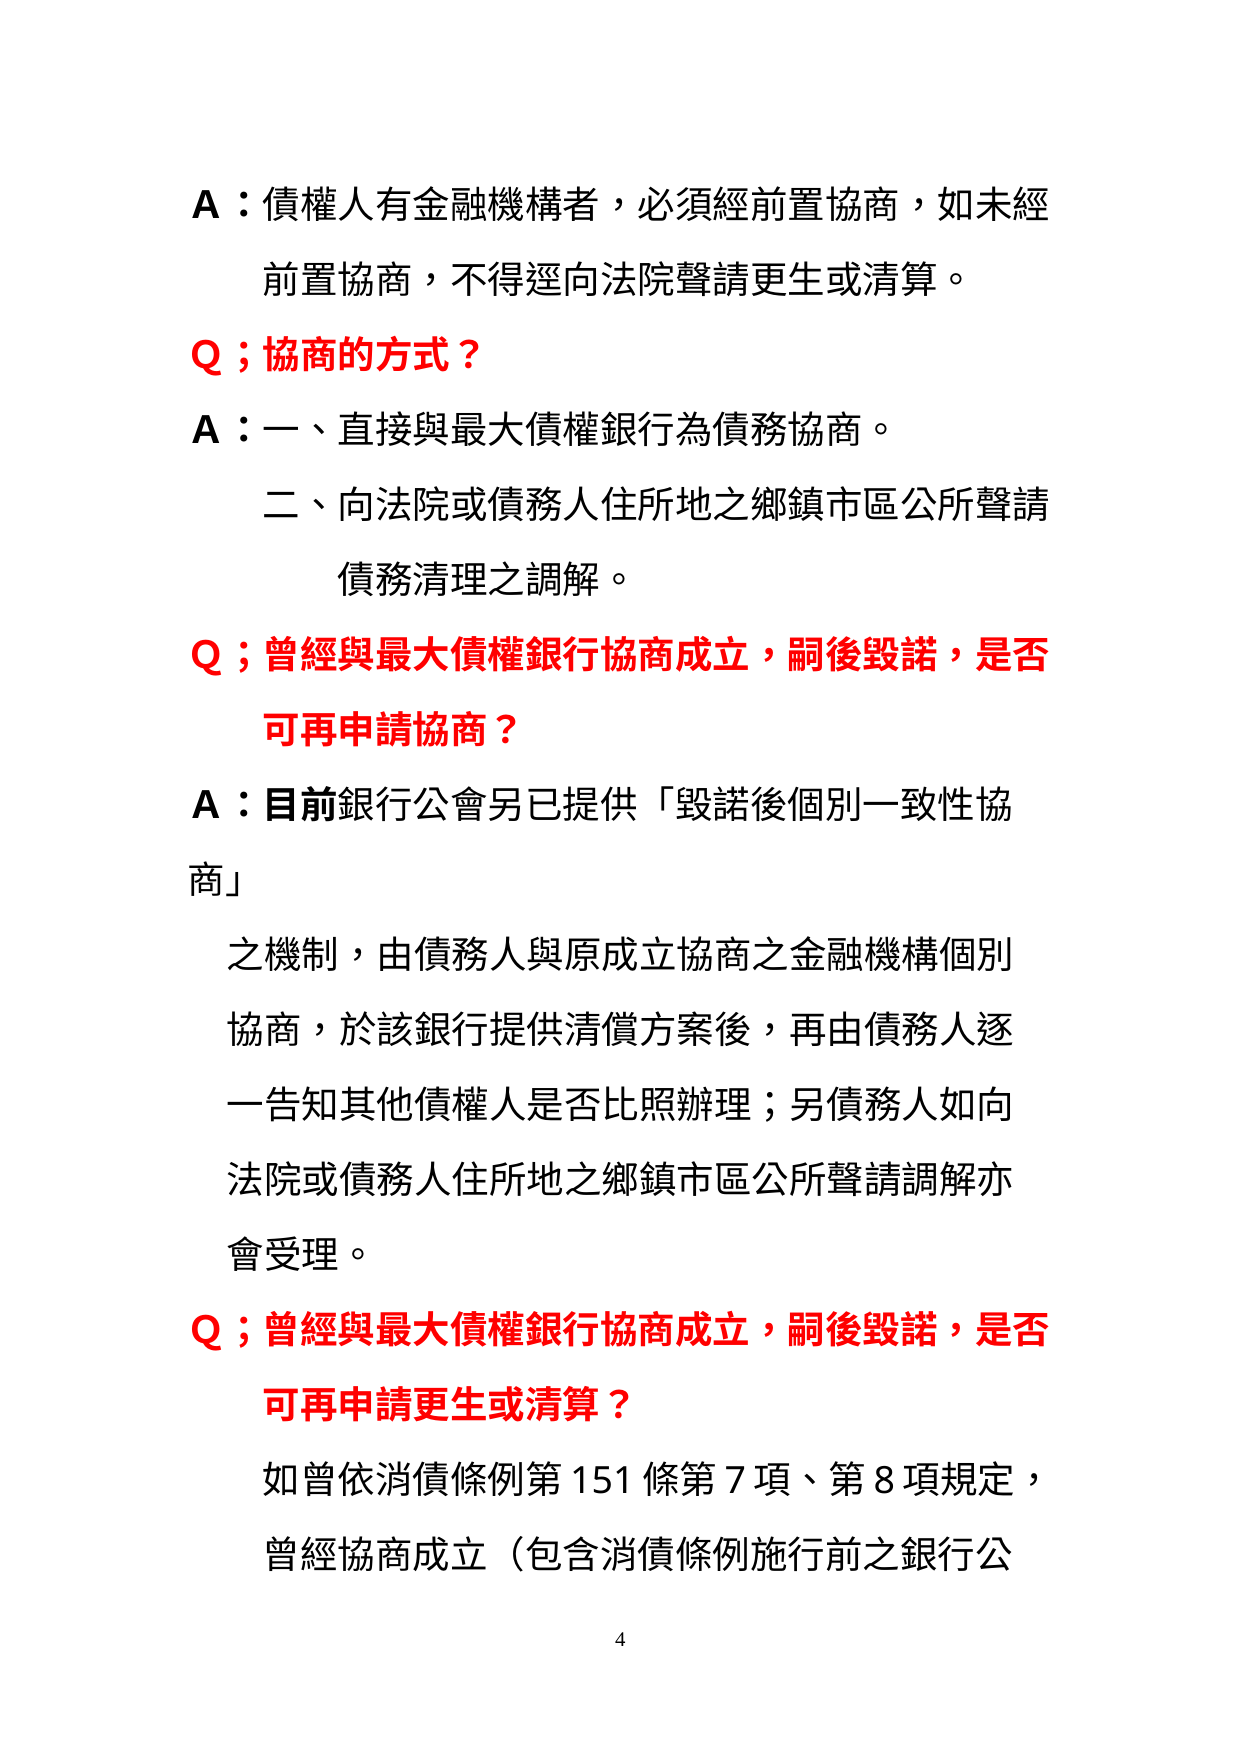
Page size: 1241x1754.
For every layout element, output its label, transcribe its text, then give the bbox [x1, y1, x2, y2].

text 曾經協商成立（包含消債條例施行前之銀行公 [262, 1514, 1053, 1589]
text 法院或債務人住所地之鄉鎮市區公所聲請調解亦 [187, 1139, 1053, 1214]
text Ｑ；曾經與最大債權銀行協商成立，嗣後毀諾，是否可再申請協商？ [187, 614, 1053, 764]
text 會受理。 [187, 1214, 1053, 1289]
text Ａ：債權人有金融機構者，必須經前置協商，如未經前置協商，不得逕向法院聲請更生或清算。 [187, 164, 1053, 314]
text Ｑ；協商的方式？ [187, 314, 1053, 389]
text 二、向法院或債務人住所地之鄉鎮市區公所聲請債務清理之調解。 [262, 464, 1053, 614]
text 協商，於該銀行提供清償方案後，再由債務人逐 [187, 989, 1053, 1064]
text 之機制，由債務人與原成立協商之金融機構個別 [187, 914, 1053, 989]
text 一告知其他債權人是否比照辦理；另債務人如向 [187, 1064, 1053, 1139]
text Ｑ；曾經與最大債權銀行協商成立，嗣後毀諾，是否可再申請更生或清算？ [187, 1289, 1053, 1439]
text 如曾依消債條例第151條第7項、第8項規定， [262, 1439, 1053, 1514]
text Ａ：一、直接與最大債權銀行為債務協商。 [187, 389, 1053, 464]
text Ａ：目前銀行公會另已提供「毀諾後個別一致性協商」 [187, 764, 1053, 914]
